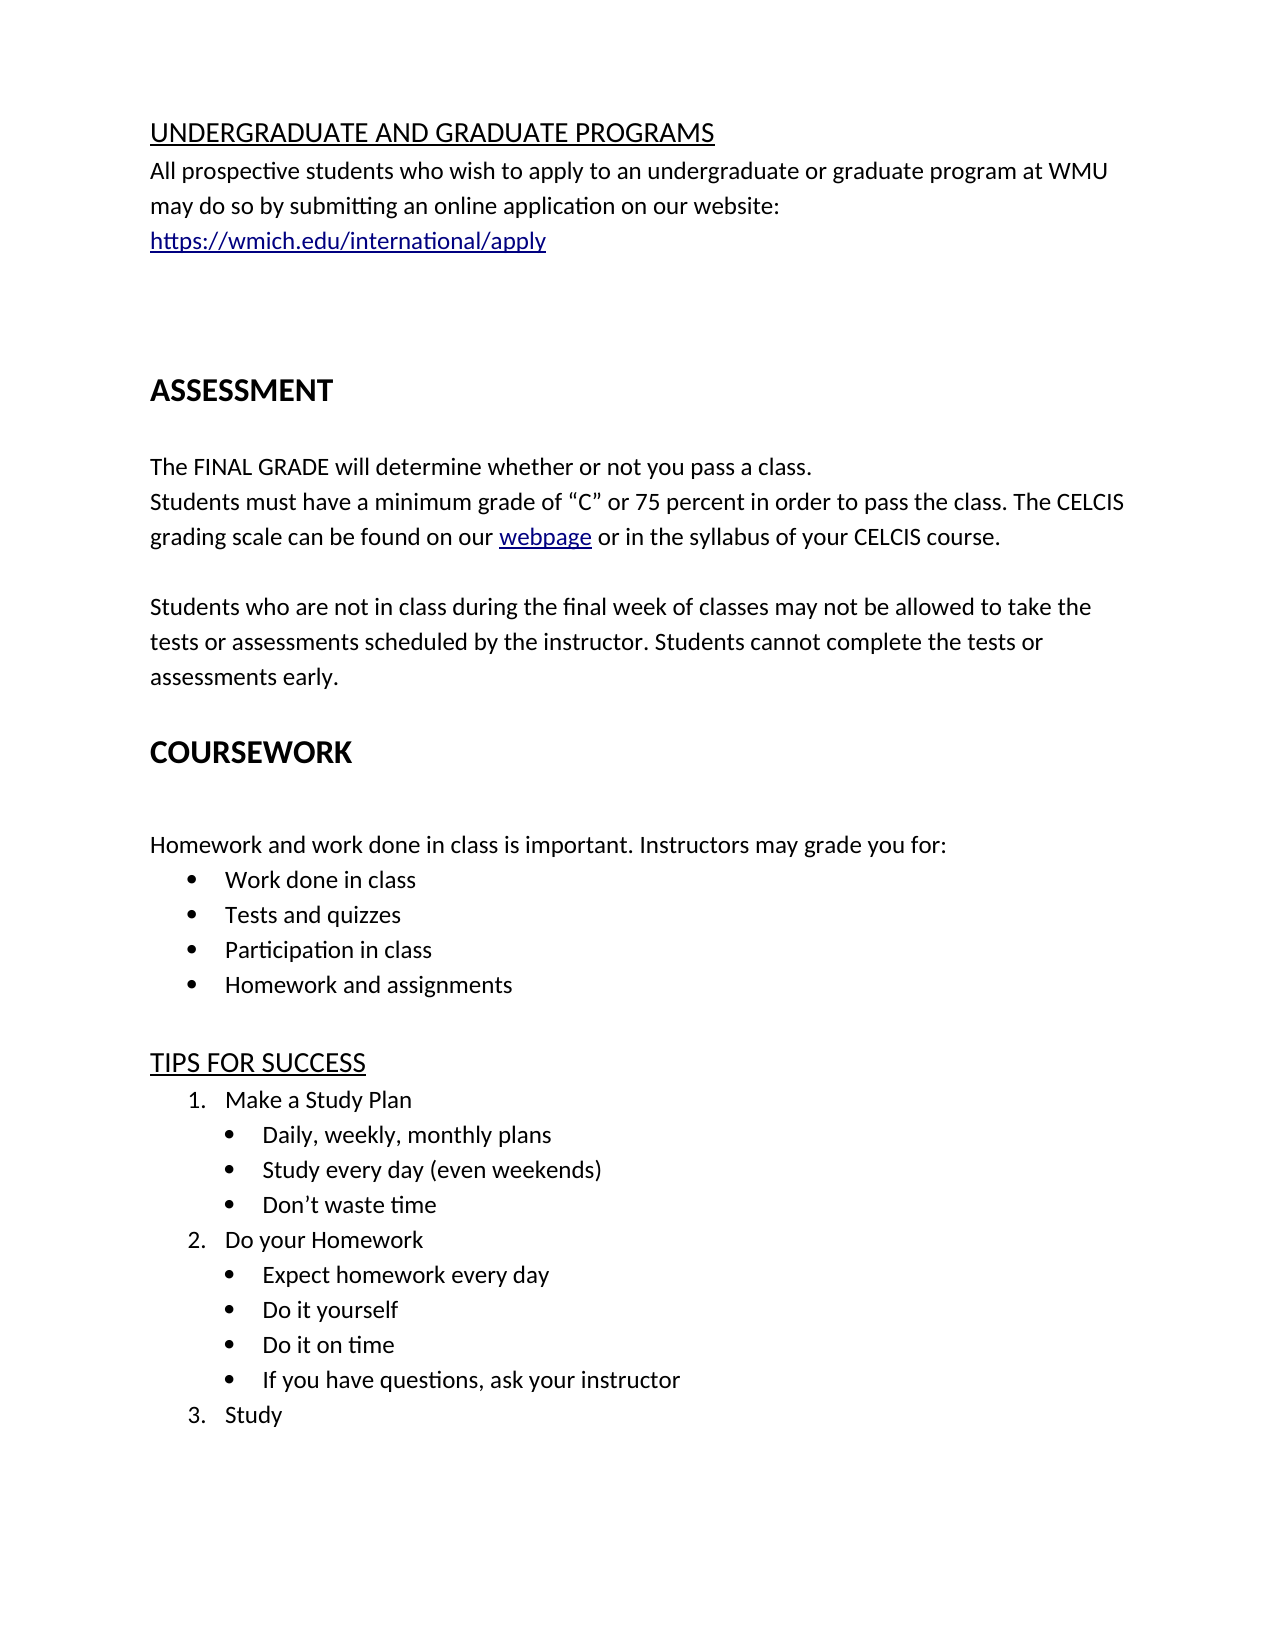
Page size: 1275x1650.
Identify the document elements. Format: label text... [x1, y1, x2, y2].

list Participation in class [187, 934, 1125, 965]
list Work done in class [187, 864, 1125, 895]
list Make a Study Plan [187, 1084, 1125, 1115]
subtitle UNDERGRADUATE AND GRADUATE PROGRAMS [150, 114, 1125, 150]
list Expect homework every day [225, 1259, 1125, 1290]
subtitle TIPS FOR SUCCESS [150, 1044, 1125, 1079]
list Study every day (even weekends) [225, 1154, 1125, 1185]
text Homework and work done in class is important. Instructors may grade you for: [150, 829, 1125, 860]
text Students who are not in class during the final week of classes may not be allowed to take the tests or assessments scheduled by the instructor. Students cannot complete the tests or assessments early. [150, 591, 1125, 692]
text Students must have a minimum grade of “C” or 75 percent in order to pass the class. The CELCIS grading scale can be found on our webpage or in the syllabus of your CELCIS course. [150, 486, 1125, 552]
list Homework and assignments [187, 969, 1125, 1000]
list Do it on time [225, 1329, 1125, 1360]
list Do it yourself [225, 1294, 1125, 1325]
list Study [187, 1399, 1125, 1430]
list Daily, weekly, monthly plans [225, 1119, 1125, 1150]
subtitle ASSESSMENT [150, 369, 1125, 410]
subtitle COURSEWORK [150, 731, 1125, 772]
text All prospective students who wish to apply to an undergraduate or graduate program at WMU may do so by submitting an online application on our website: https://wmich.edu/international/apply [150, 155, 1125, 256]
list Do your Homework [187, 1224, 1125, 1255]
list Don’t waste time [225, 1189, 1125, 1220]
text The FINAL GRADE will determine whether or not you pass a class. [150, 451, 1125, 482]
list Tests and quizzes [187, 899, 1125, 930]
list If you have questions, ask your instructor [225, 1364, 1125, 1395]
